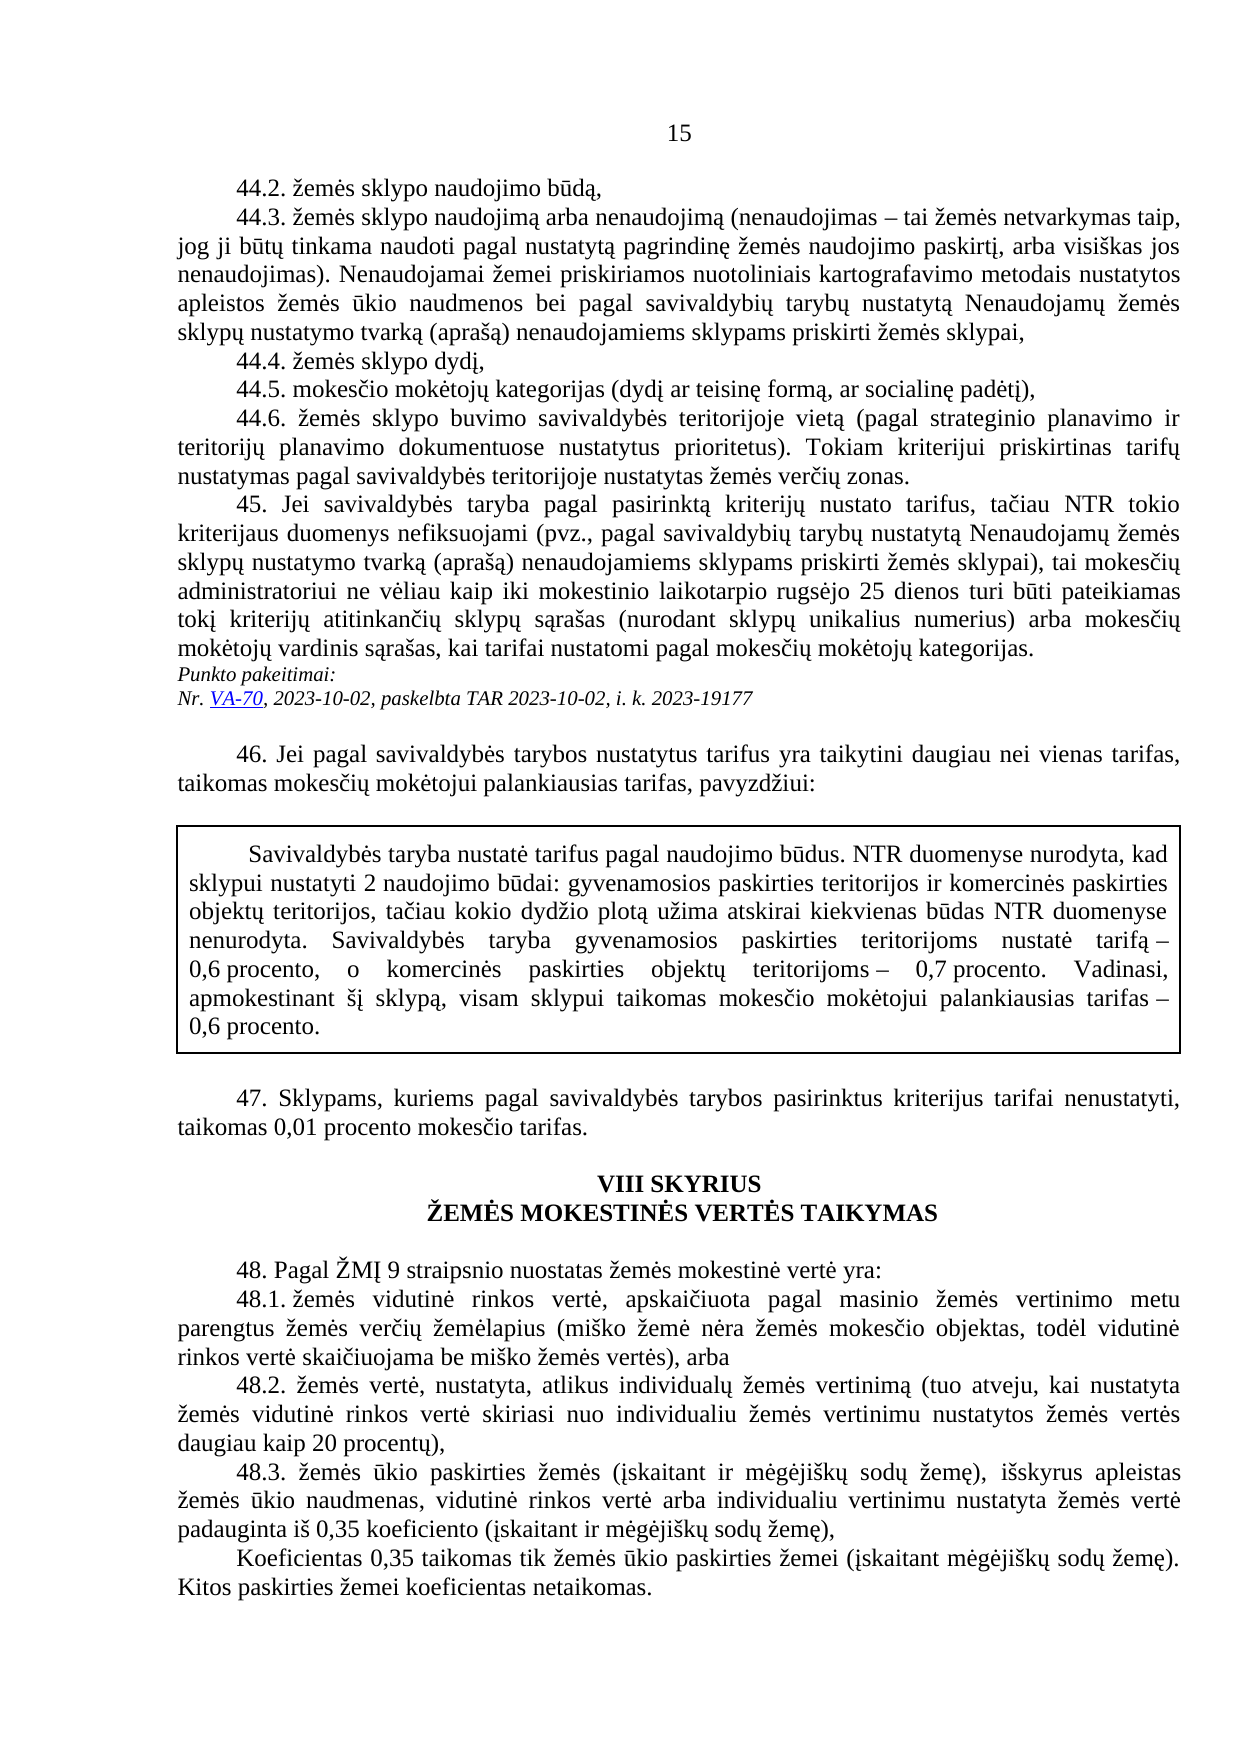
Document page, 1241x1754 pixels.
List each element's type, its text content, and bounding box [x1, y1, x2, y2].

text 46. Jei pagal savivaldybės tarybos nustatytus tarifus yra taikytini daugiau nei vienas tarifas, taikomas mokesčių mokėtojui palankiausias tarifas, pavyzdžiui: [177, 739, 1181, 796]
text 48.1. žemės vidutinė rinkos vertė, apskaičiuota pagal masinio žemės vertinimo metu parengtus žemės verčių žemėlapius (miško žemė nėra žemės mokesčio objektas, todėl vidutinė rinkos vertė skaičiuojama be miško žemės vertės), arba [177, 1284, 1181, 1370]
text VIII SKYRIUS [177, 1169, 1181, 1198]
text Punkto pakeitimai: [177, 662, 1181, 686]
text 44.6. žemės sklypo buvimo savivaldybės teritorijoje vietą (pagal strateginio planavimo ir teritorijų planavimo dokumentuose nustatytus prioritetus). Tokiam kriterijui priskirtinas tarifų nustatymas pagal savivaldybės teritorijoje nustatytas žemės verčių zonas. [177, 403, 1181, 489]
text 44.4. žemės sklypo dydį, [177, 346, 1181, 374]
text 47. Sklypams, kuriems pagal savivaldybės tarybos pasirinktus kriterijus tarifai nenustatyti, taikomas 0,01 procento mokesčio tarifas. [177, 1083, 1181, 1140]
text ŽEMĖS MOKESTINĖS VERTĖS TAIKYMAS [177, 1198, 1181, 1227]
text 48.3. žemės ūkio paskirties žemės (įskaitant ir mėgėjiškų sodų žemę), išskyrus apleistas žemės ūkio naudmenas, vidutinė rinkos vertė arba individualiu vertinimu nustatyta žemės vertė padauginta iš 0,35 koeficiento (įskaitant ir mėgėjiškų sodų žemę), [177, 1457, 1181, 1543]
text 48.2. žemės vertė, nustatyta, atlikus individualų žemės vertinimą (tuo atveju, kai nustatyta žemės vidutinė rinkos vertė skiriasi nuo individualiu žemės vertinimu nustatytos žemės vertės daugiau kaip 20 procentų), [177, 1370, 1181, 1457]
table_header Savivaldybės taryba nustatė tarifus pagal naudojimo būdus. NTR duomenyse nurodyta, kad sklypui nustatyti 2 naudojimo būdai: gyvenamosios paskirties teritorijos ir komercinės paskirties objektų teritorijos, tačiau kokio dydžio plotą užima atskirai kiekvienas būdas NTR duomenyse nenurodyta. Savivaldybės taryba gyvenamosios paskirties teritorijoms nustatė tarifą – 0,6 procento, o komercinės paskirties objektų teritorijoms – 0,7 procento. Vadinasi, apmokestinant šį sklypą, visam sklypui taikomas mokesčio mokėtojui palankiausias tarifas – 0,6 procento. [178, 827, 1179, 1052]
text 48. Pagal ŽMĮ 9 straipsnio nuostatas žemės mokestinė vertė yra: [177, 1255, 1181, 1284]
text Nr. VA-70, 2023-10-02, paskelbta TAR 2023-10-02, i. k. 2023-19177 [177, 686, 1181, 710]
text 44.5. mokesčio mokėtojų kategorijas (dydį ar teisinę formą, ar socialinę padėtį), [177, 374, 1181, 403]
text 44.2. žemės sklypo naudojimo būdą, [177, 173, 1181, 202]
text Koeficientas 0,35 taikomas tik žemės ūkio paskirties žemei (įskaitant mėgėjiškų sodų žemę). Kitos paskirties žemei koeficientas netaikomas. [177, 1543, 1181, 1600]
text 45. Jei savivaldybės taryba pagal pasirinktą kriterijų nustato tarifus, tačiau NTR tokio kriterijaus duomenys nefiksuojami (pvz., pagal savivaldybių tarybų nustatytą Nenaudojamų žemės sklypų nustatymo tvarką (aprašą) nenaudojamiems sklypams priskirti žemės sklypai), tai mokesčių administratoriui ne vėliau kaip iki mokestinio laikotarpio rugsėjo 25 dienos turi būti pateikiamas tokį kriterijų atitinkančių sklypų sąrašas (nurodant sklypų unikalius numerius) arba mokesčių mokėtojų vardinis sąrašas, kai tarifai nustatomi pagal mokesčių mokėtojų kategorijas. [177, 489, 1181, 662]
text 44.3. žemės sklypo naudojimą arba nenaudojimą (nenaudojimas – tai žemės netvarkymas taip, jog ji būtų tinkama naudoti pagal nustatytą pagrindinę žemės naudojimo paskirtį, arba visiškas jos nenaudojimas). Nenaudojamai žemei priskiriamos nuotoliniais kartografavimo metodais nustatytos apleistos žemės ūkio naudmenos bei pagal savivaldybių tarybų nustatytą Nenaudojamų žemės sklypų nustatymo tvarką (aprašą) nenaudojamiems sklypams priskirti žemės sklypai, [177, 202, 1181, 346]
